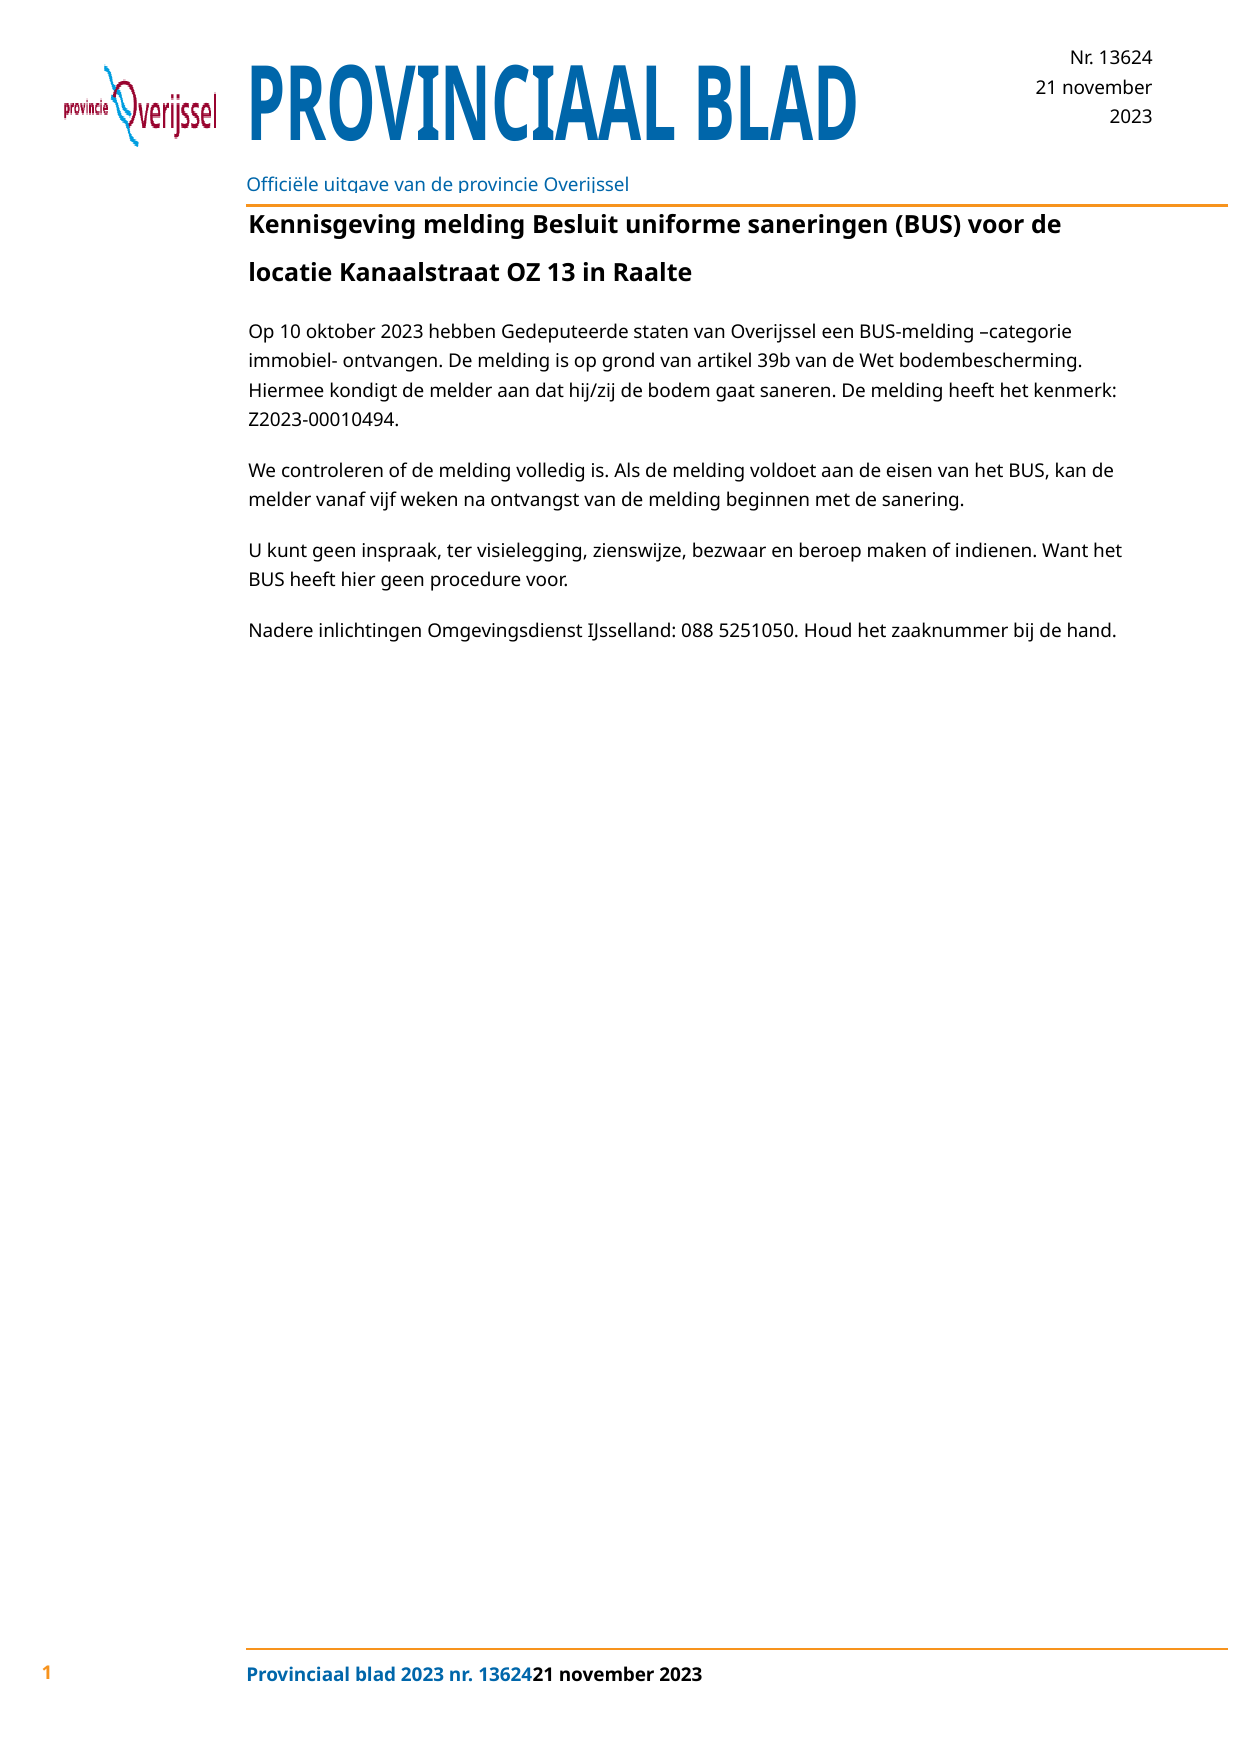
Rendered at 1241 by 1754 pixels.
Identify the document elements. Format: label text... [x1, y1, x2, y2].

text U kunt geen inspraak, ter visielegging, zienswijze, bezwaar en beroep maken of indienen. Want het BUS heeft hier geen procedure voor. [248, 537, 1152, 592]
text Op 10 oktober 2023 hebben Gedeputeerde staten van Overijssel een BUS-melding –categorie immobiel- ontvangen. De melding is op grond van artikel 39b van de Wet bodembescherming. Hiermee kondigt de melder aan dat hij/zij de bodem gaat saneren. De melding heeft het kenmerk: Z2023-00010494. [248, 318, 1152, 432]
text We controleren of de melding volledig is. Als de melding voldoet aan de eisen van het BUS, kan de melder vanaf vijf weken na ontvangst van de melding beginnen met de sanering. [248, 457, 1152, 512]
text Kennisgeving melding Besluit uniforme saneringen (BUS) voor de locatie Kanaalstraat OZ 13 in Raalte [248, 207, 1152, 288]
text Nadere inlichtingen Omgevingsdienst IJsselland: 088 5251050. Houd het zaaknummer bij de hand. [248, 617, 1152, 643]
picture [41, 47, 231, 172]
